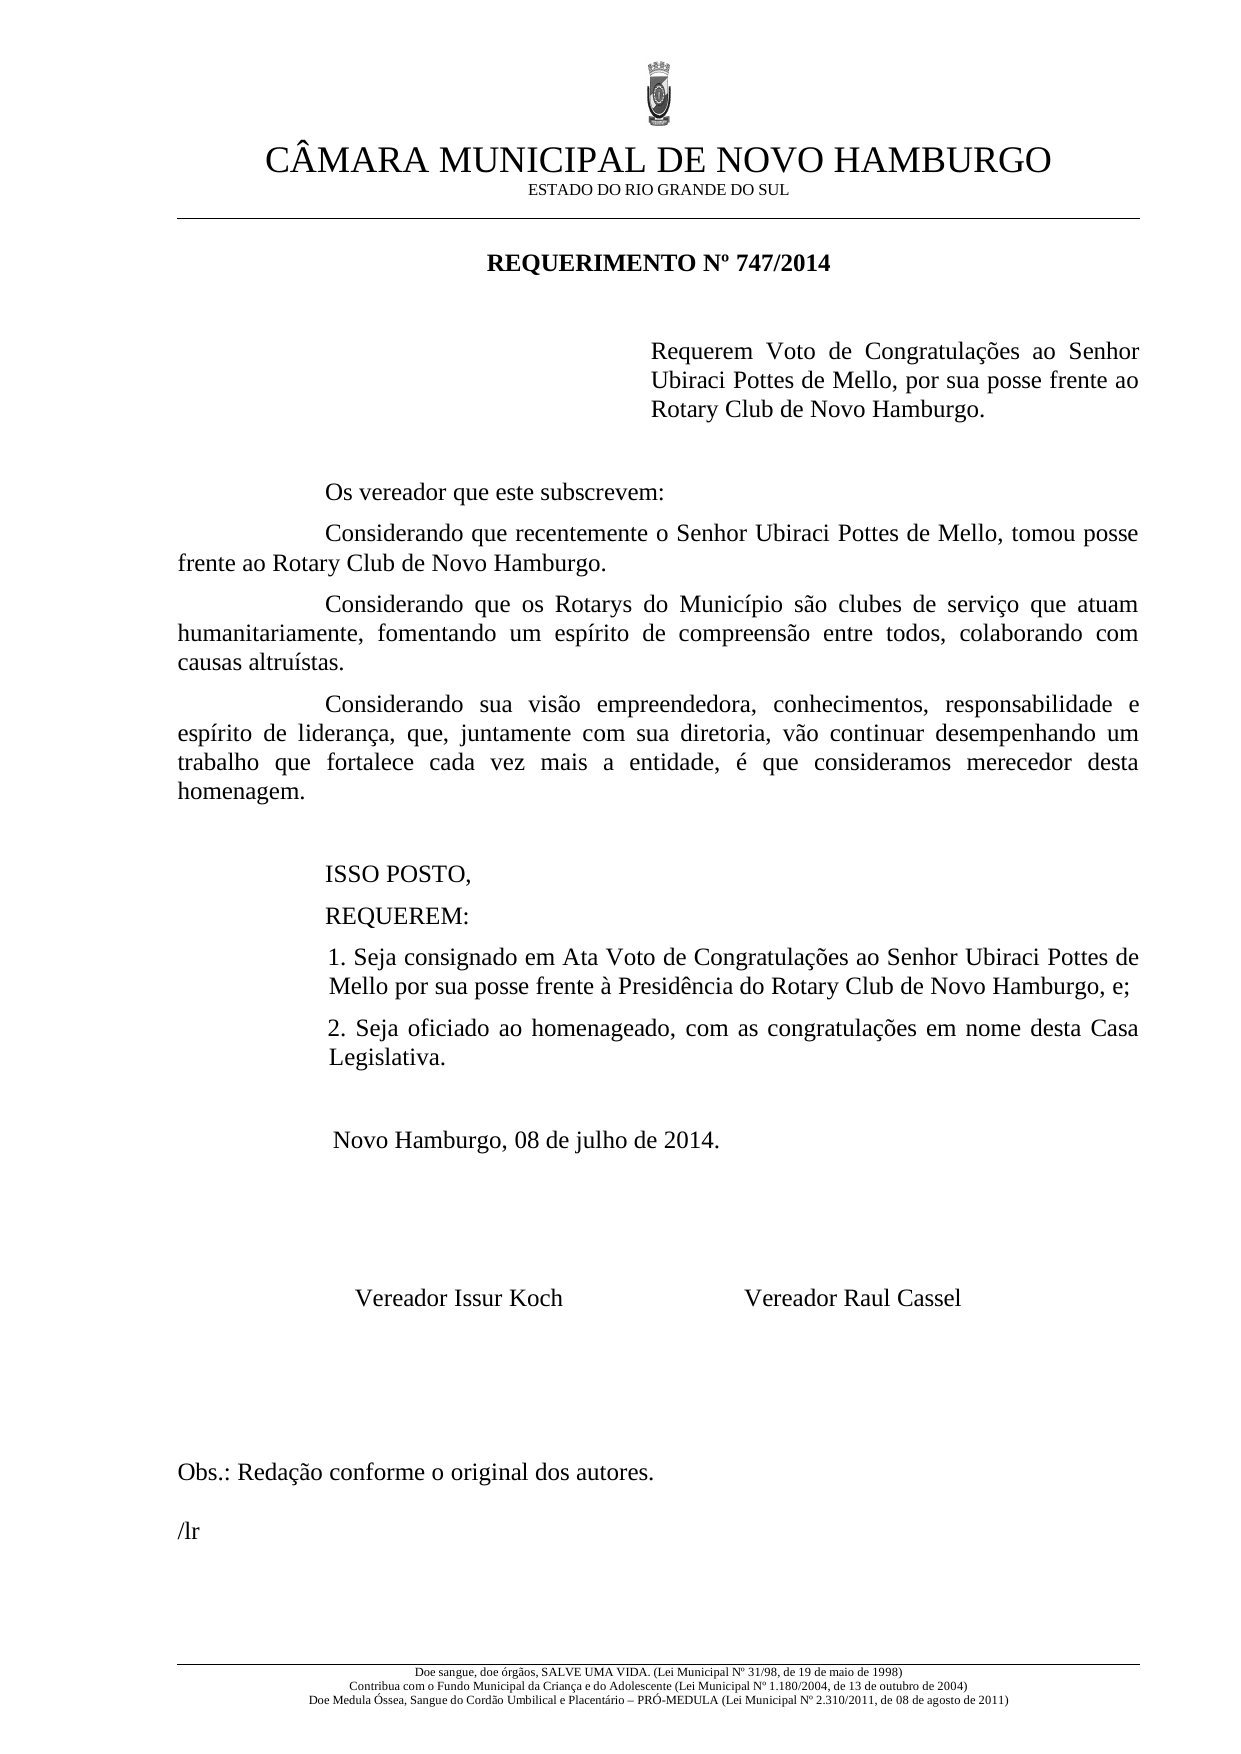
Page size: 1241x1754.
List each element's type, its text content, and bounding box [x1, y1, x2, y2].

text Requerem Voto de Congratulações ao Senhor Ubiraci Pottes de Mello, por sua posse frente ao Rotary Club de Novo Hamburgo. [651, 336, 1140, 423]
text Considerando sua visão empreendedora, conhecimentos, responsabilidade e espírito de liderança, que, juntamente com sua diretoria, vão continuar desempenhando um trabalho que fortalece cada vez mais a entidade, é que consideramos merecedor desta homenagem. [177, 689, 1140, 805]
text ISSO POSTO, [177, 859, 1140, 888]
text Novo Hamburgo, 08 de julho de 2014. [177, 1125, 1140, 1154]
text REQUERIMENTO Nº 747/2014 [177, 248, 1140, 277]
text 2. Seja oficiado ao homenageado, com as congratulações em nome desta Casa Legislativa. [327, 1013, 1140, 1071]
text Vereador Issur Koch Vereador Raul Cassel [177, 1283, 1140, 1312]
text Os vereador que este subscrevem: [177, 477, 1140, 506]
text REQUEREM: [177, 901, 1140, 929]
text 1. Seja consignado em Ata Voto de Congratulações ao Senhor Ubiraci Pottes de Mello por sua posse frente à Presidência do Rotary Club de Novo Hamburgo, e; [327, 942, 1140, 1000]
text /lr [177, 1516, 1140, 1545]
text Considerando que recentemente o Senhor Ubiraci Pottes de Mello, tomou posse frente ao Rotary Club de Novo Hamburgo. [177, 518, 1140, 576]
text Considerando que os Rotarys do Município são clubes de serviço que atuam humanitariamente, fomentando um espírito de compreensão entre todos, colaborando com causas altruístas. [177, 589, 1140, 676]
text Obs.: Redação conforme o original dos autores. [177, 1457, 1140, 1486]
